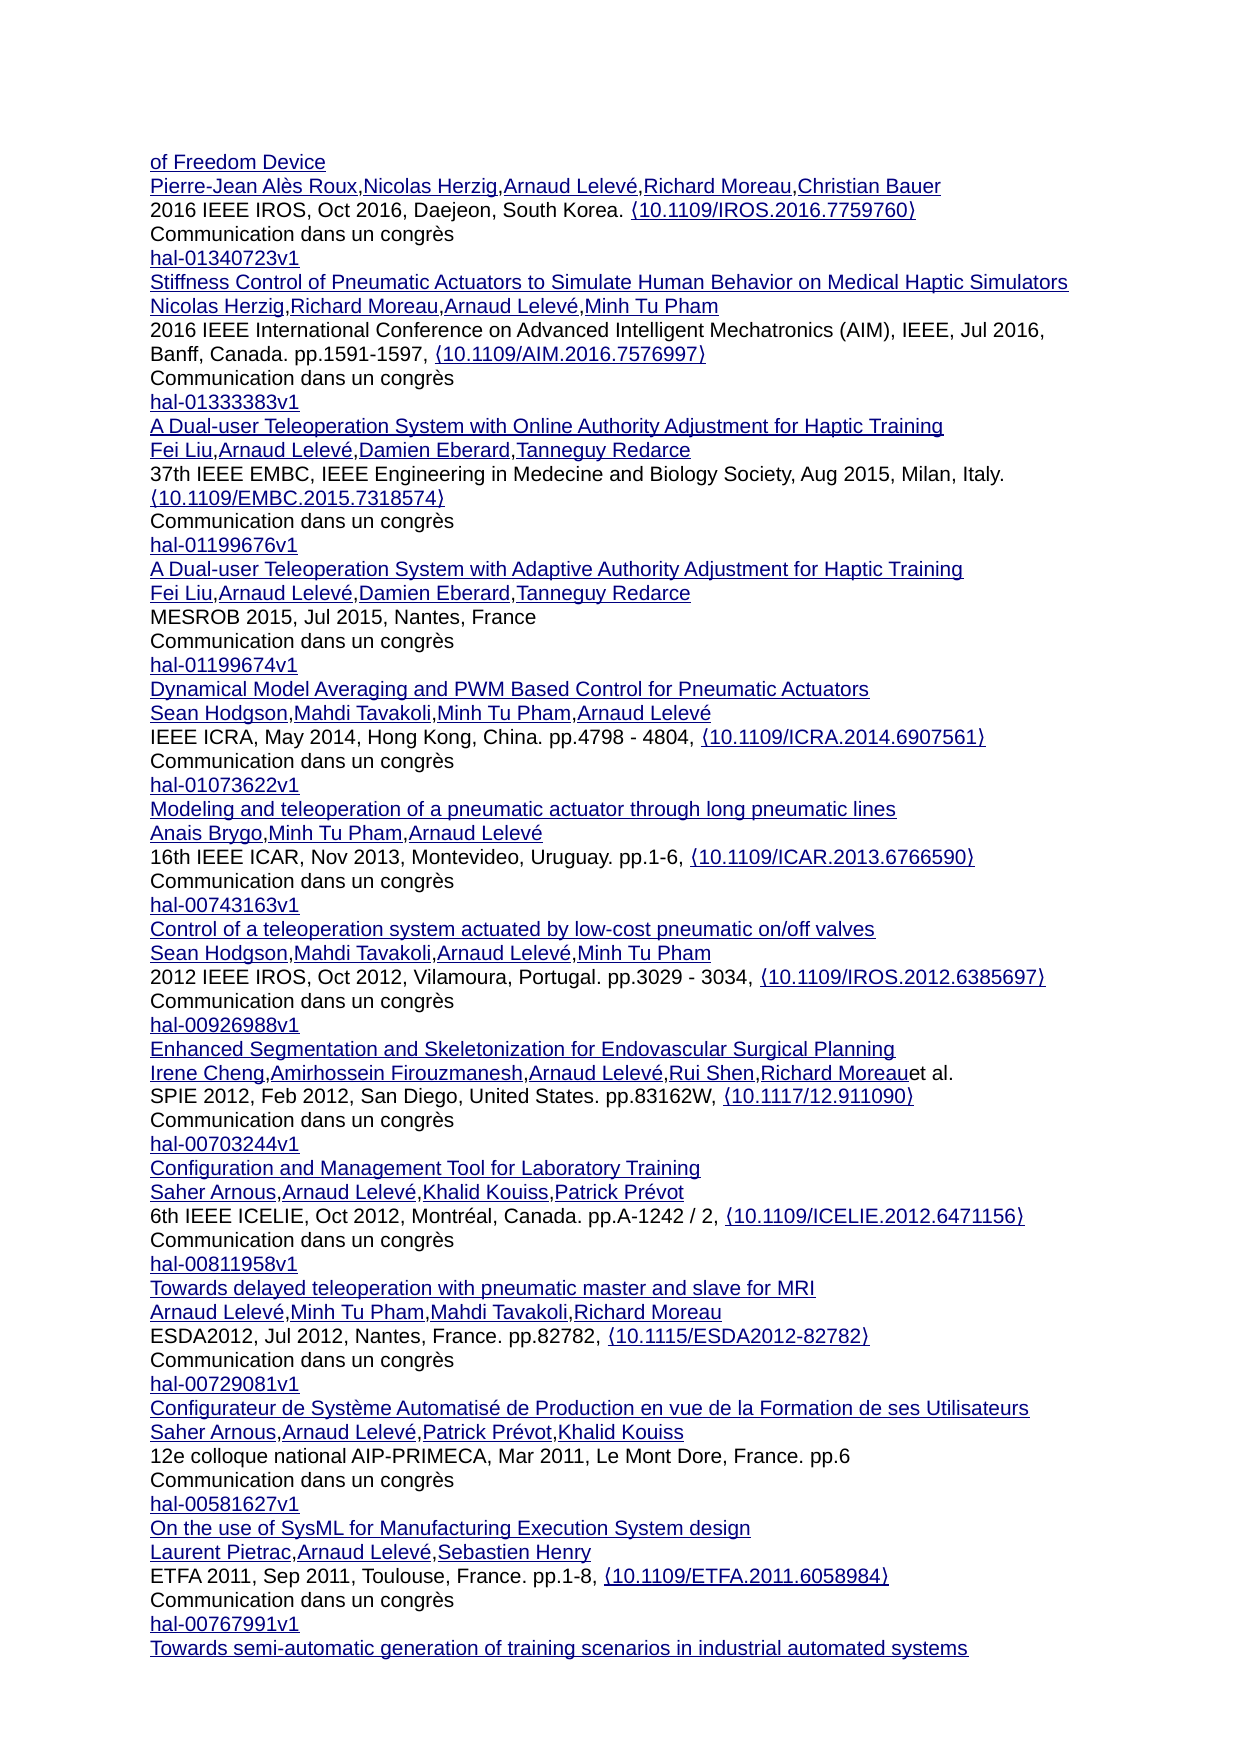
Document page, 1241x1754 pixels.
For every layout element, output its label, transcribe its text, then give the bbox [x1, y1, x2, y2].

table_cell Enhanced Segmentation and Skeletonization for Endovascular Surgical Planning Irene Cheng,Amirhossein Firouzmanesh,Arnaud Lelevé,Rui Shen,Richard Moreauet al. SPIE 2012, Feb 2012, San Diego, United States. pp.83162W, ⟨10.1117/12.911090⟩ Communication dans un congrès hal-00703244v1 [150, 1036, 1090, 1156]
table_cell A Dual-user Teleoperation System with Online Authority Adjustment for Haptic Training Fei Liu,Arnaud Lelevé,Damien Eberard,Tanneguy Redarce 37th IEEE EMBC, IEEE Engineering in Medecine and Biology Society, Aug 2015, Milan, Italy. ⟨10.1109/EMBC.2015.7318574⟩ Communication dans un congrès hal-01199676v1 [150, 414, 1090, 557]
table_cell Towards semi-automatic generation of training scenarios in industrial automated systems [150, 1635, 1090, 1659]
table_cell Configuration and Management Tool for Laboratory Training Saher Arnous,Arnaud Lelevé,Khalid Kouiss,Patrick Prévot 6th IEEE ICELIE, Oct 2012, Montréal, Canada. pp.A-1242 / 2, ⟨10.1109/ICELIE.2012.6471156⟩ Communication dans un congrès hal-00811958v1 [150, 1156, 1090, 1276]
table_cell Dynamical Model Averaging and PWM Based Control for Pneumatic Actuators Sean Hodgson,Mahdi Tavakoli,Minh Tu Pham,Arnaud Lelevé IEEE ICRA, May 2014, Hong Kong, China. pp.4798 - 4804, ⟨10.1109/ICRA.2014.6907561⟩ Communication dans un congrès hal-01073622v1 [150, 677, 1090, 797]
table_cell Towards delayed teleoperation with pneumatic master and slave for MRI Arnaud Lelevé,Minh Tu Pham,Mahdi Tavakoli,Richard Moreau ESDA2012, Jul 2012, Nantes, France. pp.82782, ⟨10.1115/ESDA2012-82782⟩ Communication dans un congrès hal-00729081v1 [150, 1276, 1090, 1396]
table_cell of Freedom Device Pierre-Jean Alès Roux,Nicolas Herzig,Arnaud Lelevé,Richard Moreau,Christian Bauer 2016 IEEE IROS, Oct 2016, Daejeon, South Korea. ⟨10.1109/IROS.2016.7759760⟩ Communication dans un congrès hal-01340723v1 [150, 150, 1090, 270]
table_cell On the use of SysML for Manufacturing Execution System design Laurent Pietrac,Arnaud Lelevé,Sebastien Henry ETFA 2011, Sep 2011, Toulouse, France. pp.1-8, ⟨10.1109/ETFA.2011.6058984⟩ Communication dans un congrès hal-00767991v1 [150, 1516, 1090, 1635]
table_cell Configurateur de Système Automatisé de Production en vue de la Formation de ses Utilisateurs Saher Arnous,Arnaud Lelevé,Patrick Prévot,Khalid Kouiss 12e colloque national AIP-PRIMECA, Mar 2011, Le Mont Dore, France. pp.6 Communication dans un congrès hal-00581627v1 [150, 1396, 1090, 1516]
table_cell Stiffness Control of Pneumatic Actuators to Simulate Human Behavior on Medical Haptic Simulators Nicolas Herzig,Richard Moreau,Arnaud Lelevé,Minh Tu Pham 2016 IEEE International Conference on Advanced Intelligent Mechatronics (AIM), IEEE, Jul 2016, Banff, Canada. pp.1591-1597, ⟨10.1109/AIM.2016.7576997⟩ Communication dans un congrès hal-01333383v1 [150, 270, 1090, 413]
table_cell A Dual-user Teleoperation System with Adaptive Authority Adjustment for Haptic Training Fei Liu,Arnaud Lelevé,Damien Eberard,Tanneguy Redarce MESROB 2015, Jul 2015, Nantes, France Communication dans un congrès hal-01199674v1 [150, 557, 1090, 677]
table_cell Modeling and teleoperation of a pneumatic actuator through long pneumatic lines Anais Brygo,Minh Tu Pham,Arnaud Lelevé 16th IEEE ICAR, Nov 2013, Montevideo, Uruguay. pp.1-6, ⟨10.1109/ICAR.2013.6766590⟩ Communication dans un congrès hal-00743163v1 [150, 797, 1090, 917]
table_cell Control of a teleoperation system actuated by low-cost pneumatic on/off valves Sean Hodgson,Mahdi Tavakoli,Arnaud Lelevé,Minh Tu Pham 2012 IEEE IROS, Oct 2012, Vilamoura, Portugal. pp.3029 - 3034, ⟨10.1109/IROS.2012.6385697⟩ Communication dans un congrès hal-00926988v1 [150, 917, 1090, 1036]
